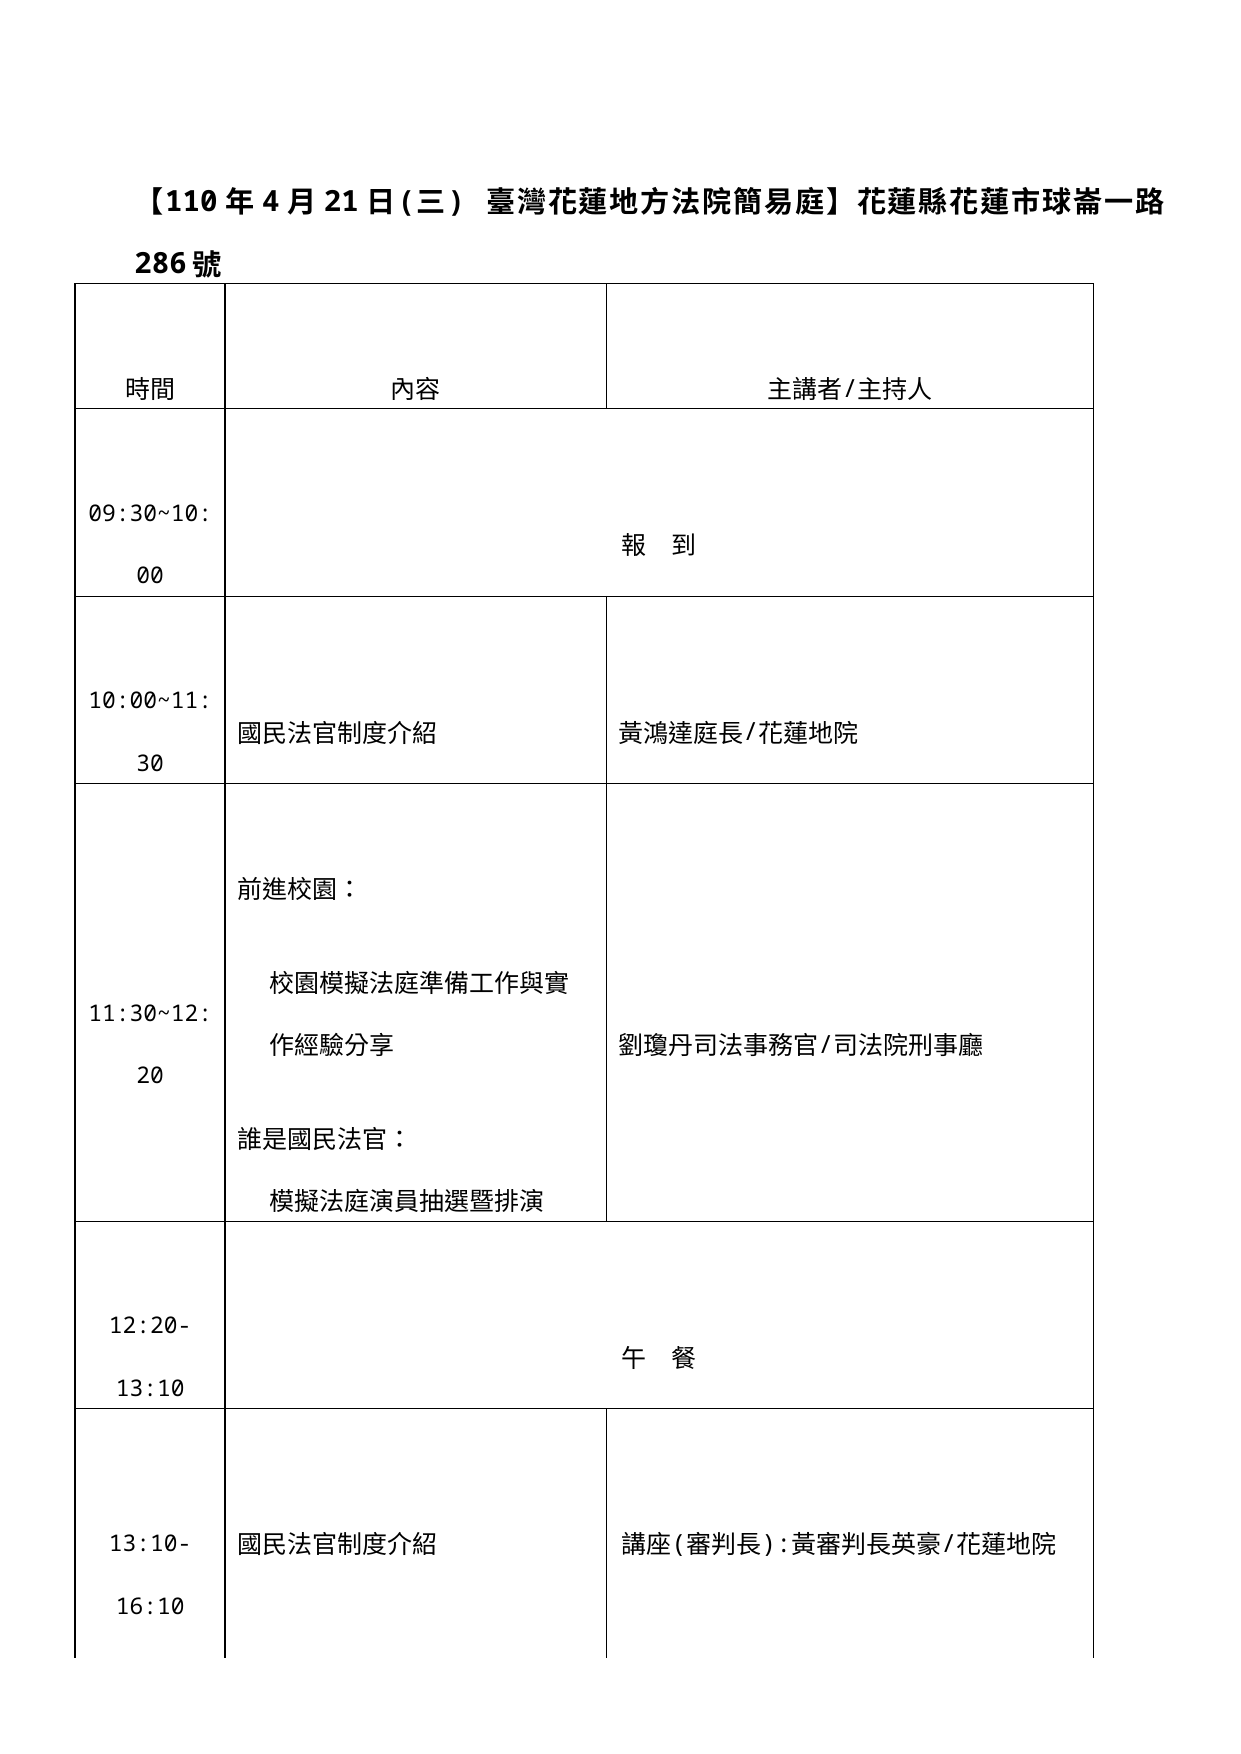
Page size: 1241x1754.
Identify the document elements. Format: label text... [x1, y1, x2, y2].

table_cell 前進校園： 校園模擬法庭準備工作與實作經驗分享 誰是國民法官： 模擬法庭演員抽選暨排演 [226, 784, 606, 1221]
table_cell 國民法官制度介紹 [226, 597, 606, 783]
table_cell 黃鴻達庭長/花蓮地院 [607, 597, 1093, 783]
text 【110年4月21日(三) 臺灣花蓮地方法院簡易庭】花蓮縣花蓮市球崙一路286號 [134, 158, 1165, 283]
table_header 內容 [226, 284, 606, 408]
table_cell 劉瓊丹司法事務官/司法院刑事廳 [607, 784, 1093, 1221]
table_cell 12:20-13:10 [76, 1222, 224, 1408]
table_cell 11:30~12:20 [76, 784, 224, 1221]
table_cell 報 到 [226, 409, 1093, 596]
table_header 主講者/主持人 [607, 284, 1093, 408]
table_cell 講座(審判長):黃審判長英豪/花蓮地院 [607, 1409, 1093, 1658]
table_cell 午 餐 [226, 1222, 1093, 1408]
table_cell 10:00~11:30 [76, 597, 224, 783]
table_header 時間 [76, 284, 224, 408]
table_cell 國民法官制度介紹 [226, 1409, 606, 1658]
table_cell 09:30~10:00 [76, 409, 224, 596]
table_cell 13:10-16:10 [76, 1409, 224, 1658]
